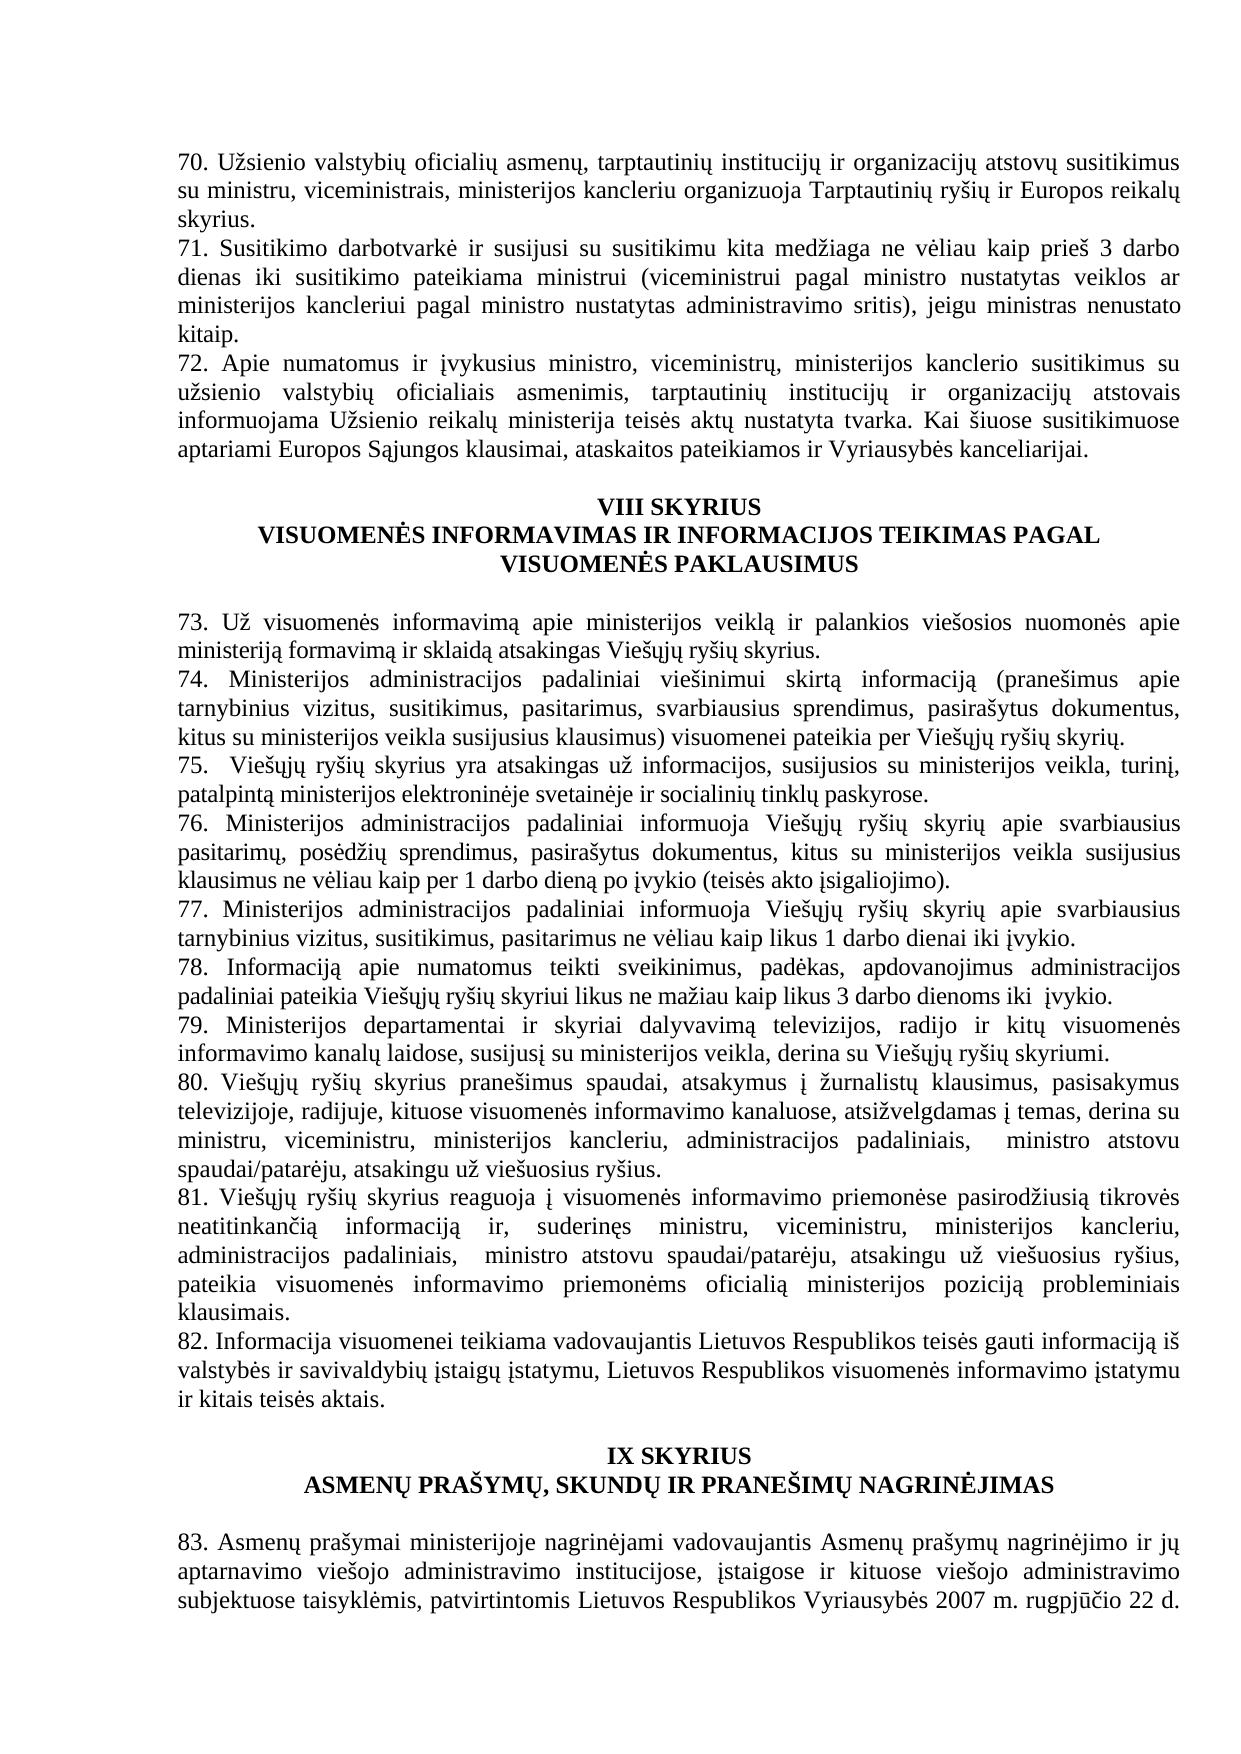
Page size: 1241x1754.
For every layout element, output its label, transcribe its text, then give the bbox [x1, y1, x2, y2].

text 73. Už visuomenės informavimą apie ministerijos veiklą ir palankios viešosios nuomonės apie ministeriją formavimą ir sklaidą atsakingas Viešųjų ryšių skyrius. [177, 607, 1181, 664]
text VISUOMENĖS INFORMAVIMAS IR INFORMACIJOS TEIKIMAS PAGAL VISUOMENĖS PAKLAUSIMUS [177, 521, 1181, 578]
text 77. Ministerijos administracijos padaliniai informuoja Viešųjų ryšių skyrių apie svarbiausius tarnybinius vizitus, susitikimus, pasitarimus ne vėliau kaip likus 1 darbo dienai iki įvykio. [177, 894, 1181, 952]
text 71. Susitikimo darbotvarkė ir susijusi su susitikimu kita medžiaga ne vėliau kaip prieš 3 darbo dienas iki susitikimo pateikiama ministrui (viceministrui pagal ministro nustatytas veiklos ar ministerijos kancleriui pagal ministro nustatytas administravimo sritis), jeigu ministras nenustato kitaip. [177, 233, 1181, 348]
text 70. Užsienio valstybių oficialių asmenų, tarptautinių institucijų ir organizacijų atstovų susitikimus su ministru, viceministrais, ministerijos kancleriu organizuoja Tarptautinių ryšių ir Europos reikalų skyrius. [177, 147, 1181, 233]
text 83. Asmenų prašymai ministerijoje nagrinėjami vadovaujantis Asmenų prašymų nagrinėjimo ir jų aptarnavimo viešojo administravimo institucijose, įstaigose ir kituose viešojo administravimo subjektuose taisyklėmis, patvirtintomis Lietuvos Respublikos Vyriausybės 2007 m. rugpjūčio 22 d. [177, 1527, 1181, 1614]
text VIII SKYRIUS [177, 492, 1181, 521]
text 81. Viešųjų ryšių skyrius reaguoja į visuomenės informavimo priemonėse pasirodžiusią tikrovės neatitinkančią informaciją ir, suderinęs ministru, viceministru, ministerijos kancleriu, administracijos padaliniais, ministro atstovu spaudai/patarėju, atsakingu už viešuosius ryšius, pateikia visuomenės informavimo priemonėms oficialią ministerijos poziciją probleminiais klausimais. [177, 1182, 1181, 1326]
text 75. Viešųjų ryšių skyrius yra atsakingas už informacijos, susijusios su ministerijos veikla, turinį, patalpintą ministerijos elektroninėje svetainėje ir socialinių tinklų paskyrose. [177, 751, 1181, 808]
text IX SKYRIUS [177, 1441, 1181, 1470]
text 79. Ministerijos departamentai ir skyriai dalyvavimą televizijos, radijo ir kitų visuomenės informavimo kanalų laidose, susijusį su ministerijos veikla, derina su Viešųjų ryšių skyriumi. [177, 1010, 1181, 1067]
text 78. Informaciją apie numatomus teikti sveikinimus, padėkas, apdovanojimus administracijos padaliniai pateikia Viešųjų ryšių skyriui likus ne mažiau kaip likus 3 darbo dienoms iki įvykio. [177, 952, 1181, 1010]
text 76. Ministerijos administracijos padaliniai informuoja Viešųjų ryšių skyrių apie svarbiausius pasitarimų, posėdžių sprendimus, pasirašytus dokumentus, kitus su ministerijos veikla susijusius klausimus ne vėliau kaip per 1 darbo dieną po įvykio (teisės akto įsigaliojimo). [177, 808, 1181, 894]
text 72. Apie numatomus ir įvykusius ministro, viceministrų, ministerijos kanclerio susitikimus su užsienio valstybių oficialiais asmenimis, tarptautinių institucijų ir organizacijų atstovais informuojama Užsienio reikalų ministerija teisės aktų nustatyta tvarka. Kai šiuose susitikimuose aptariami Europos Sąjungos klausimai, ataskaitos pateikiamos ir Vyriausybės kanceliarijai. [177, 348, 1181, 463]
text 80. Viešųjų ryšių skyrius pranešimus spaudai, atsakymus į žurnalistų klausimus, pasisakymus televizijoje, radijuje, kituose visuomenės informavimo kanaluose, atsižvelgdamas į temas, derina su ministru, viceministru, ministerijos kancleriu, administracijos padaliniais, ministro atstovu spaudai/patarėju, atsakingu už viešuosius ryšius. [177, 1067, 1181, 1182]
text 74. Ministerijos administracijos padaliniai viešinimui skirtą informaciją (pranešimus apie tarnybinius vizitus, susitikimus, pasitarimus, svarbiausius sprendimus, pasirašytus dokumentus, kitus su ministerijos veikla susijusius klausimus) visuomenei pateikia per Viešųjų ryšių skyrių. [177, 664, 1181, 751]
text ASMENŲ PRAŠYMŲ, SKUNDŲ IR PRANEŠIMŲ NAGRINĖJIMAS [177, 1470, 1181, 1499]
text 82. Informacija visuomenei teikiama vadovaujantis Lietuvos Respublikos teisės gauti informaciją iš valstybės ir savivaldybių įstaigų įstatymu, Lietuvos Respublikos visuomenės informavimo įstatymu ir kitais teisės aktais. [177, 1326, 1181, 1412]
